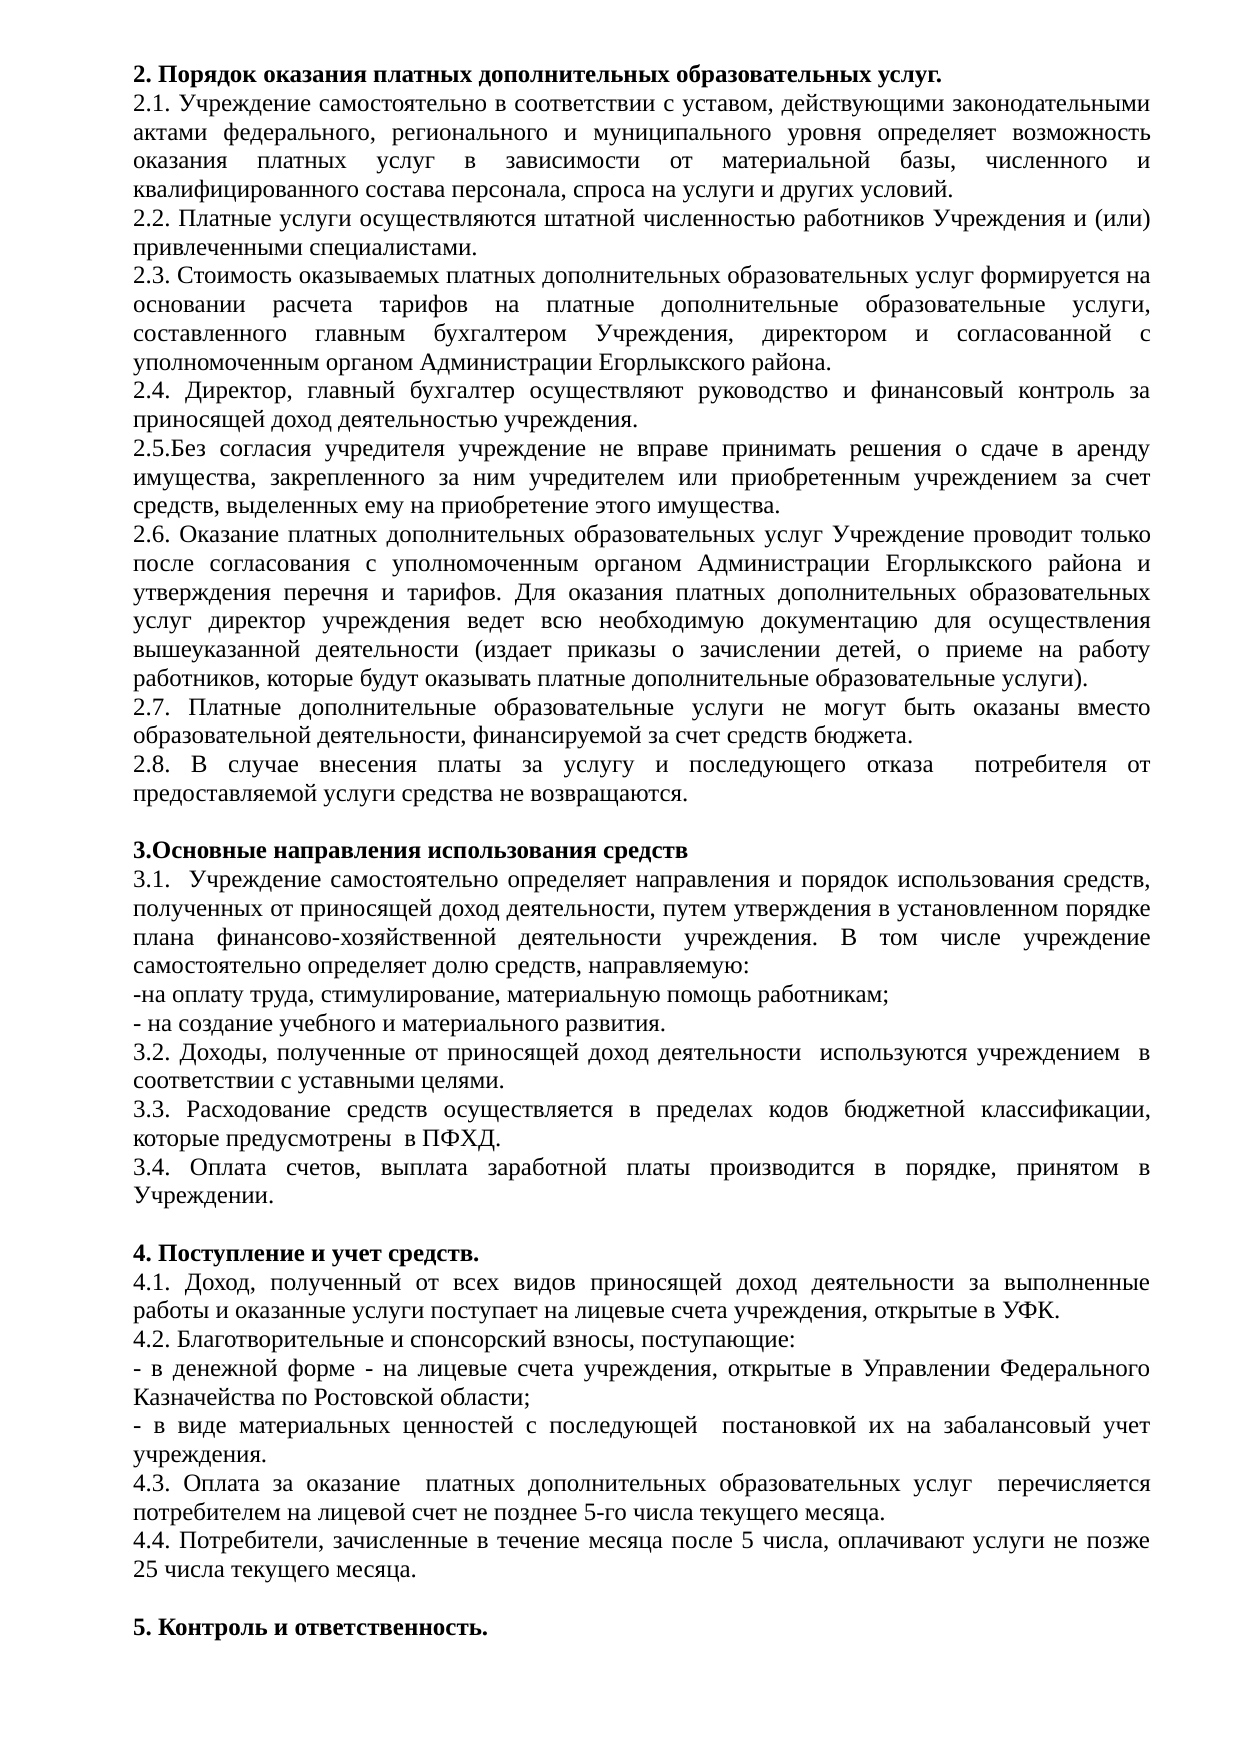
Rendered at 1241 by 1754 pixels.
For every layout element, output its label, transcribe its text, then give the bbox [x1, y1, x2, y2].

text 2.3. Стоимость оказываемых платных дополнительных образовательных услуг формируется на основании расчета тарифов на платные дополнительные образовательные услуги, составленного главным бухгалтером Учреждения, директором и согласованной с уполномоченным органом Администрации Егорлыкского района. [133, 260, 1152, 375]
text -на оплату труда, стимулирование, материальную помощь работникам; [133, 979, 1152, 1008]
text 4.1. Доход, полученный от всех видов приносящей доход деятельности за выполненные работы и оказанные услуги поступает на лицевые счета учреждения, открытые в УФК. [133, 1267, 1152, 1324]
text 2.6. Оказание платных дополнительных образовательных услуг Учреждение проводит только после согласования с уполномоченным органом Администрации Егорлыкского района и утверждения перечня и тарифов. Для оказания платных дополнительных образовательных услуг директор учреждения ведет всю необходимую документацию для осуществления вышеуказанной деятельности (издает приказы о зачислении детей, о приеме на работу работников, которые будут оказывать платные дополнительные образовательные услуги). [133, 519, 1152, 692]
text 5. Контроль и ответственность. [133, 1612, 1152, 1640]
text 2.4. Директор, главный бухгалтер осуществляют руководство и финансовый контроль за приносящей доход деятельностью учреждения. [133, 375, 1152, 433]
text 2.8. В случае внесения платы за услугу и последующего отказа потребителя от предоставляемой услуги средства не возвращаются. [133, 749, 1152, 807]
text 3.2. Доходы, полученные от приносящей доход деятельности используются учреждением в соответствии с уставными целями. [133, 1037, 1152, 1094]
text 4.2. Благотворительные и спонсорский взносы, поступающие: [133, 1324, 1152, 1353]
text 4.3. Оплата за оказание платных дополнительных образовательных услуг перечисляется потребителем на лицевой счет не позднее 5-го числа текущего месяца. [133, 1468, 1152, 1525]
text 3.Основные направления использования средств [133, 835, 1152, 864]
text 2.7. Платные дополнительные образовательные услуги не могут быть оказаны вместо образовательной деятельности, финансируемой за счет средств бюджета. [133, 692, 1152, 749]
text - в денежной форме - на лицевые счета учреждения, открытые в Управлении Федерального Казначейства по Ростовской области; [133, 1353, 1152, 1410]
text 2.1. Учреждение самостоятельно в соответствии с уставом, действующими законодательными актами федерального, регионального и муниципального уровня определяет возможность оказания платных услуг в зависимости от материальной базы, численного и квалифицированного состава персонала, спроса на услуги и других условий. [133, 88, 1152, 203]
text 4.4. Потребители, зачисленные в течение месяца после 5 числа, оплачивают услуги не позже 25 числа текущего месяца. [133, 1525, 1152, 1583]
text 2.2. Платные услуги осуществляются штатной численностью работников Учреждения и (или) привлеченными специалистами. [133, 203, 1152, 260]
text 3.3. Расходование средств осуществляется в пределах кодов бюджетной классификации, которые предусмотрены в ПФХД. [133, 1094, 1152, 1152]
text - на создание учебного и материального развития. [133, 1008, 1152, 1037]
text 2.5.Без согласия учредителя учреждение не вправе принимать решения о сдаче в аренду имущества, закрепленного за ним учредителем или приобретенным учреждением за счет средств, выделенных ему на приобретение этого имущества. [133, 433, 1152, 519]
text 4. Поступление и учет средств. [133, 1238, 1152, 1267]
text 3.1. Учреждение самостоятельно определяет направления и порядок использования средств, полученных от приносящей доход деятельности, путем утверждения в установленном порядке плана финансово-хозяйственной деятельности учреждения. В том числе учреждение самостоятельно определяет долю средств, направляемую: [133, 864, 1152, 979]
text 2. Порядок оказания платных дополнительных образовательных услуг. [133, 59, 1152, 88]
text 3.4. Оплата счетов, выплата заработной платы производится в порядке, принятом в Учреждении. [133, 1152, 1152, 1209]
text - в виде материальных ценностей с последующей постановкой их на забалансовый учет учреждения. [133, 1410, 1152, 1468]
